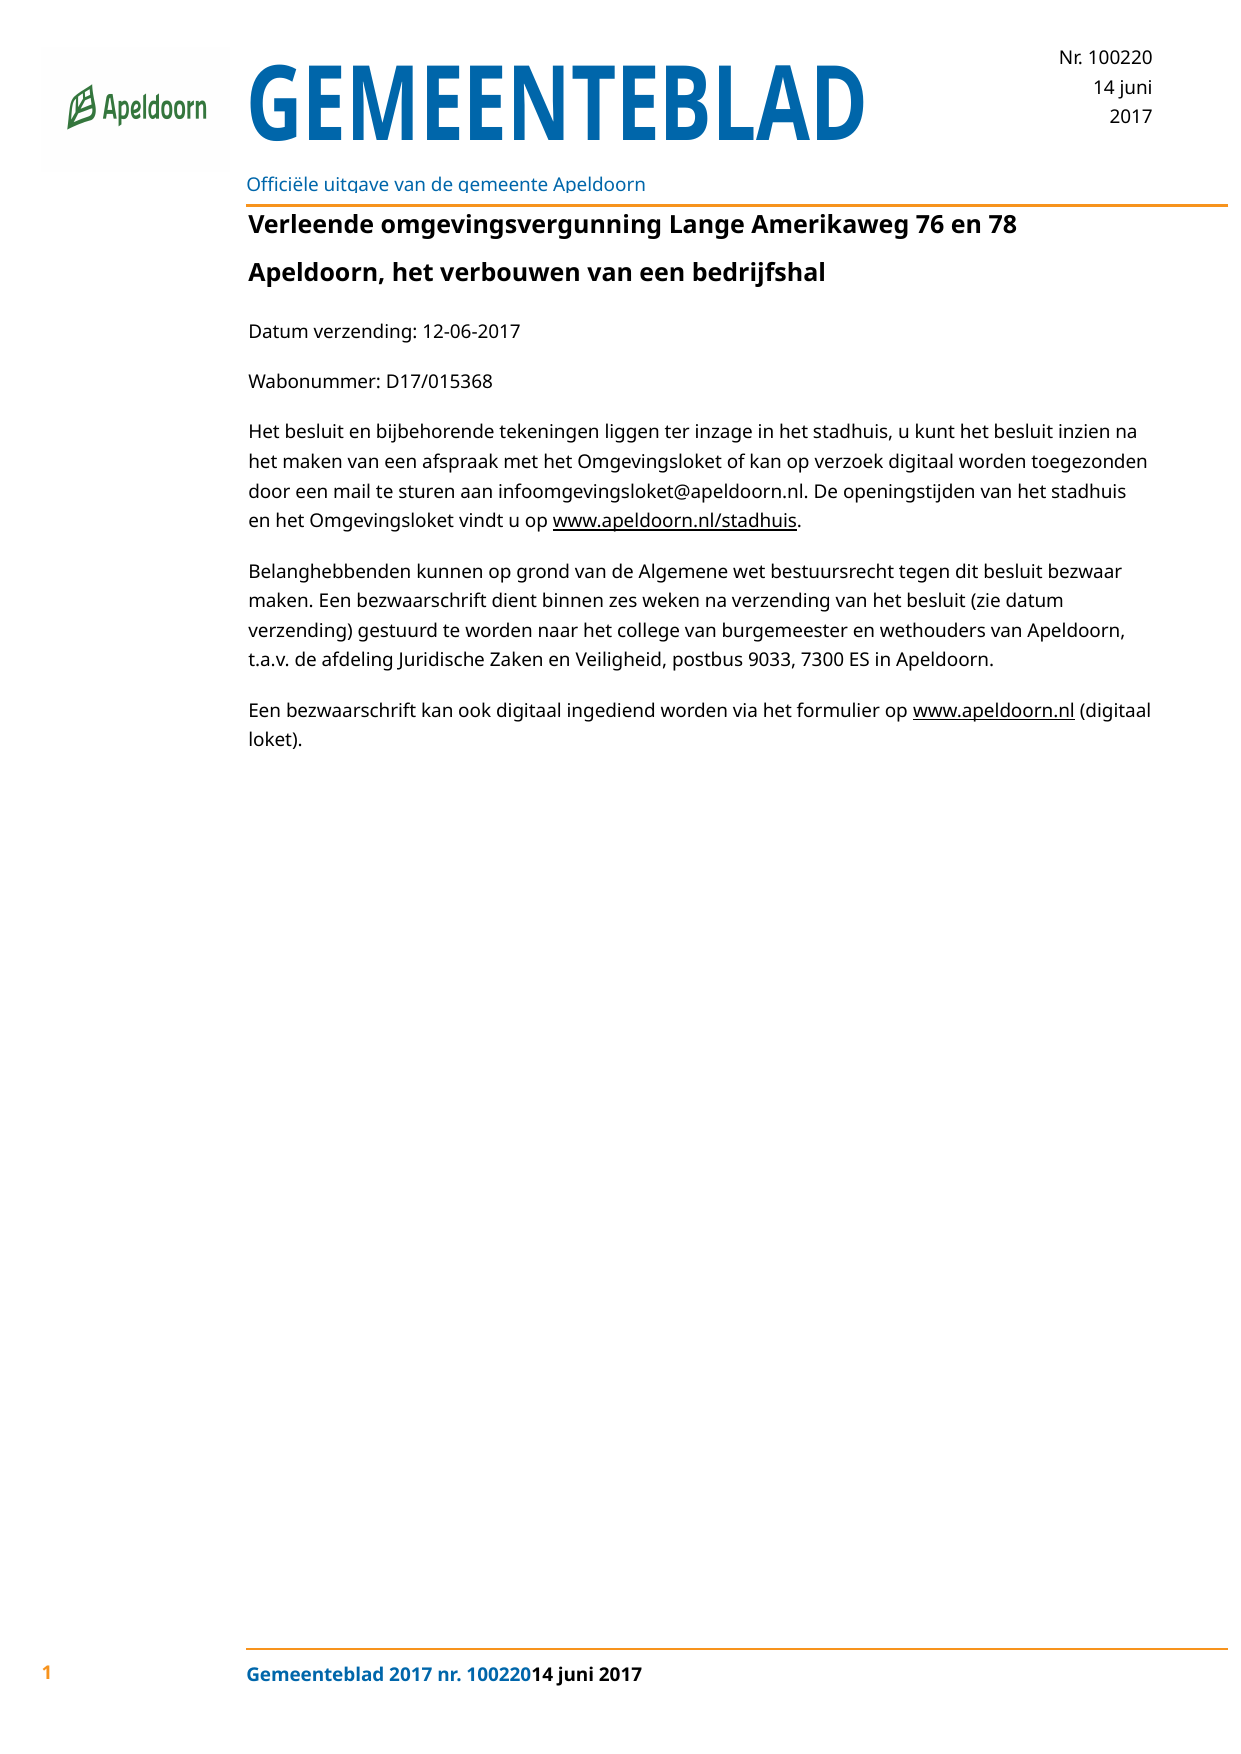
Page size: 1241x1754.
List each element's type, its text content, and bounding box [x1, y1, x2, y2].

text Een bezwaarschrift kan ook digitaal ingediend worden via het formulier op www.apeldoorn.nl (digitaal loket). [248, 697, 1152, 752]
text Wabonummer: D17/015368 [248, 368, 1152, 394]
text Datum verzending: 12-06-2017 [248, 318, 1152, 344]
text Verleende omgevingsvergunning Lange Amerikaweg 76 en 78 Apeldoorn, het verbouwen van een bedrijfshal [248, 207, 1152, 288]
text Het besluit en bijbehorende tekeningen liggen ter inzage in het stadhuis, u kunt het besluit inzien na het maken van een afspraak met het Omgevingsloket of kan op verzoek digitaal worden toegezonden door een mail te sturen aan infoomgevingsloket@apeldoorn.nl. De openingstijden van het stadhuis en het Omgevingsloket vindt u op www.apeldoorn.nl/stadhuis. [248, 419, 1152, 533]
text Belanghebbenden kunnen op grond van de Algemene wet bestuursrecht tegen dit besluit bezwaar maken. Een bezwaarschrift dient binnen zes weken na verzending van het besluit (zie datum verzending) gestuurd te worden naar het college van burgemeester en wethouders van Apeldoorn, t.a.v. de afdeling Juridische Zaken en Veiligheid, postbus 9033, 7300 ES in Apeldoorn. [248, 558, 1152, 672]
picture [41, 47, 231, 172]
